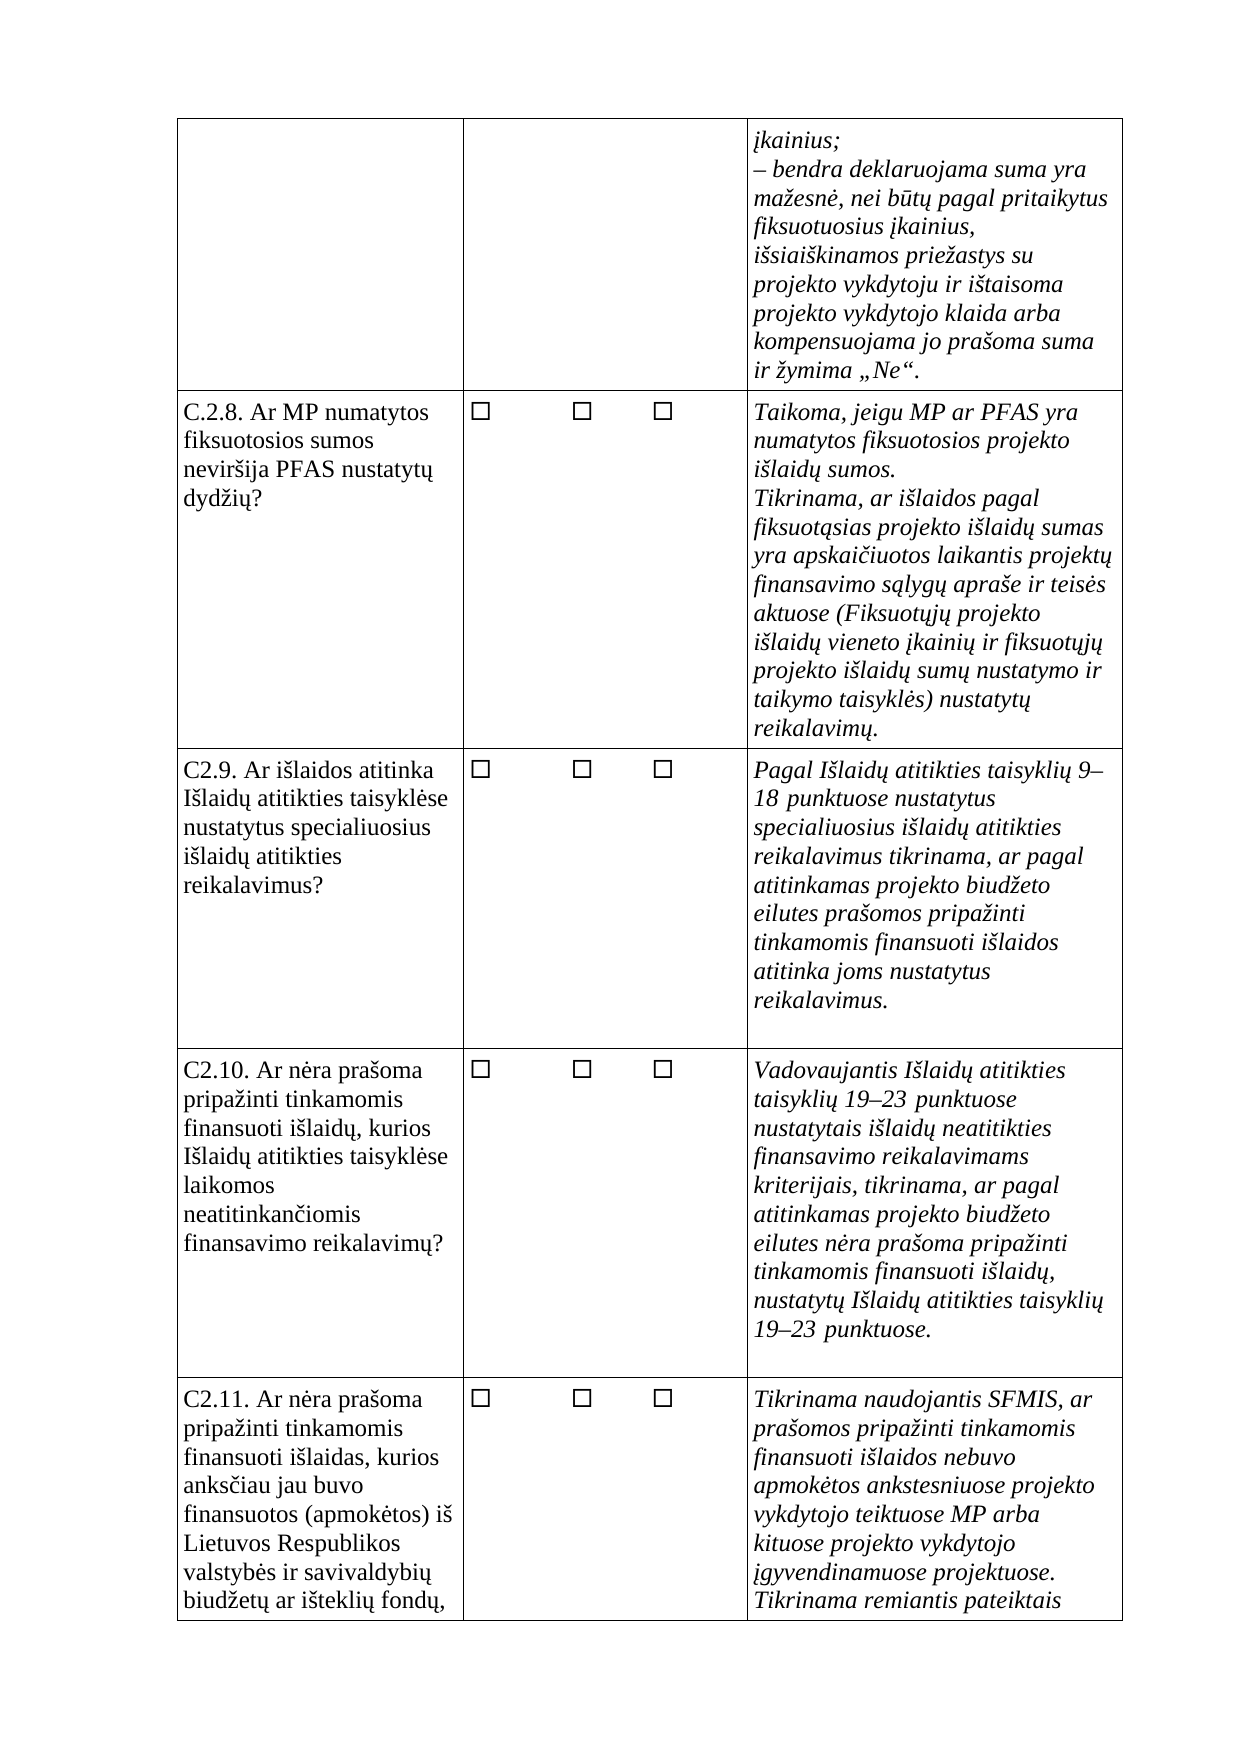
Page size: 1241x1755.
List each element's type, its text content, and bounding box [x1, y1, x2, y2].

table_cell [] [565, 1378, 646, 1620]
table_cell [] [464, 1378, 565, 1620]
table_cell [178, 119, 463, 390]
table_cell [464, 119, 565, 390]
table_cell [565, 119, 646, 390]
table_cell įkainius; – bendra deklaruojama suma yra mažesnė, nei būtų pagal pritaikytus fiksuotuosius įkainius, išsiaiškinamos priežastys su projekto vykdytoju ir ištaisoma projekto vykdytojo klaida arba kompensuojama jo prašoma suma ir žymima „Ne“. [748, 119, 1122, 390]
table_cell Taikoma, jeigu MP ar PFAS yra numatytos fiksuotosios projekto išlaidų sumos. Tikrinama, ar išlaidos pagal fiksuotąsias projekto išlaidų sumas yra apskaičiuotos laikantis projektų finansavimo sąlygų apraše ir teisės aktuose (Fiksuotųjų projekto išlaidų vieneto įkainių ir fiksuotųjų projekto išlaidų sumų nustatymo ir taikymo taisyklės) nustatytų reikalavimų. [748, 391, 1122, 748]
table_cell [] [565, 1049, 646, 1377]
table_cell [] [464, 749, 565, 1048]
table_cell C2.11. Ar nėra prašoma pripažinti tinkamomis finansuoti išlaidas, kurios anksčiau jau buvo finansuotos (apmokėtos) iš Lietuvos Respublikos valstybės ir savivaldybių biudžetų ar išteklių fondų, [178, 1378, 463, 1620]
table_cell [] [646, 1049, 747, 1377]
table_cell [646, 119, 747, 390]
table_cell [] [464, 1049, 565, 1377]
table_cell [] [646, 749, 747, 1048]
table_cell C.2.8. Ar MP numatytos fiksuotosios sumos neviršija PFAS nustatytų dydžių? [178, 391, 463, 748]
table_cell [] [565, 749, 646, 1048]
table_cell [] [464, 391, 565, 748]
table_cell C2.10. Ar nėra prašoma pripažinti tinkamomis finansuoti išlaidų, kurios Išlaidų atitikties taisyklėse laikomos neatitinkančiomis finansavimo reikalavimų? [178, 1049, 463, 1377]
table_cell [] [646, 391, 747, 748]
table_cell Vadovaujantis Išlaidų atitikties taisyklių 19–23 punktuose nustatytais išlaidų neatitikties finansavimo reikalavimams kriterijais, tikrinama, ar pagal atitinkamas projekto biudžeto eilutes nėra prašoma pripažinti tinkamomis finansuoti išlaidų, nustatytų Išlaidų atitikties taisyklių 19–23 punktuose. [748, 1049, 1122, 1377]
table_cell Tikrinama naudojantis SFMIS, ar prašomos pripažinti tinkamomis finansuoti išlaidos nebuvo apmokėtos ankstesniuose projekto vykdytojo teiktuose MP arba kituose projekto vykdytojo įgyvendinamuose projektuose. Tikrinama remiantis pateiktais [748, 1378, 1122, 1620]
table_cell [] [565, 391, 646, 748]
table_cell [] [646, 1378, 747, 1620]
table_cell Pagal Išlaidų atitikties taisyklių 9–18 punktuose nustatytus specialiuosius išlaidų atitikties reikalavimus tikrinama, ar pagal atitinkamas projekto biudžeto eilutes prašomos pripažinti tinkamomis finansuoti išlaidos atitinka joms nustatytus reikalavimus. [748, 749, 1122, 1048]
table_cell C2.9. Ar išlaidos atitinka Išlaidų atitikties taisyklėse nustatytus specialiuosius išlaidų atitikties reikalavimus? [178, 749, 463, 1048]
